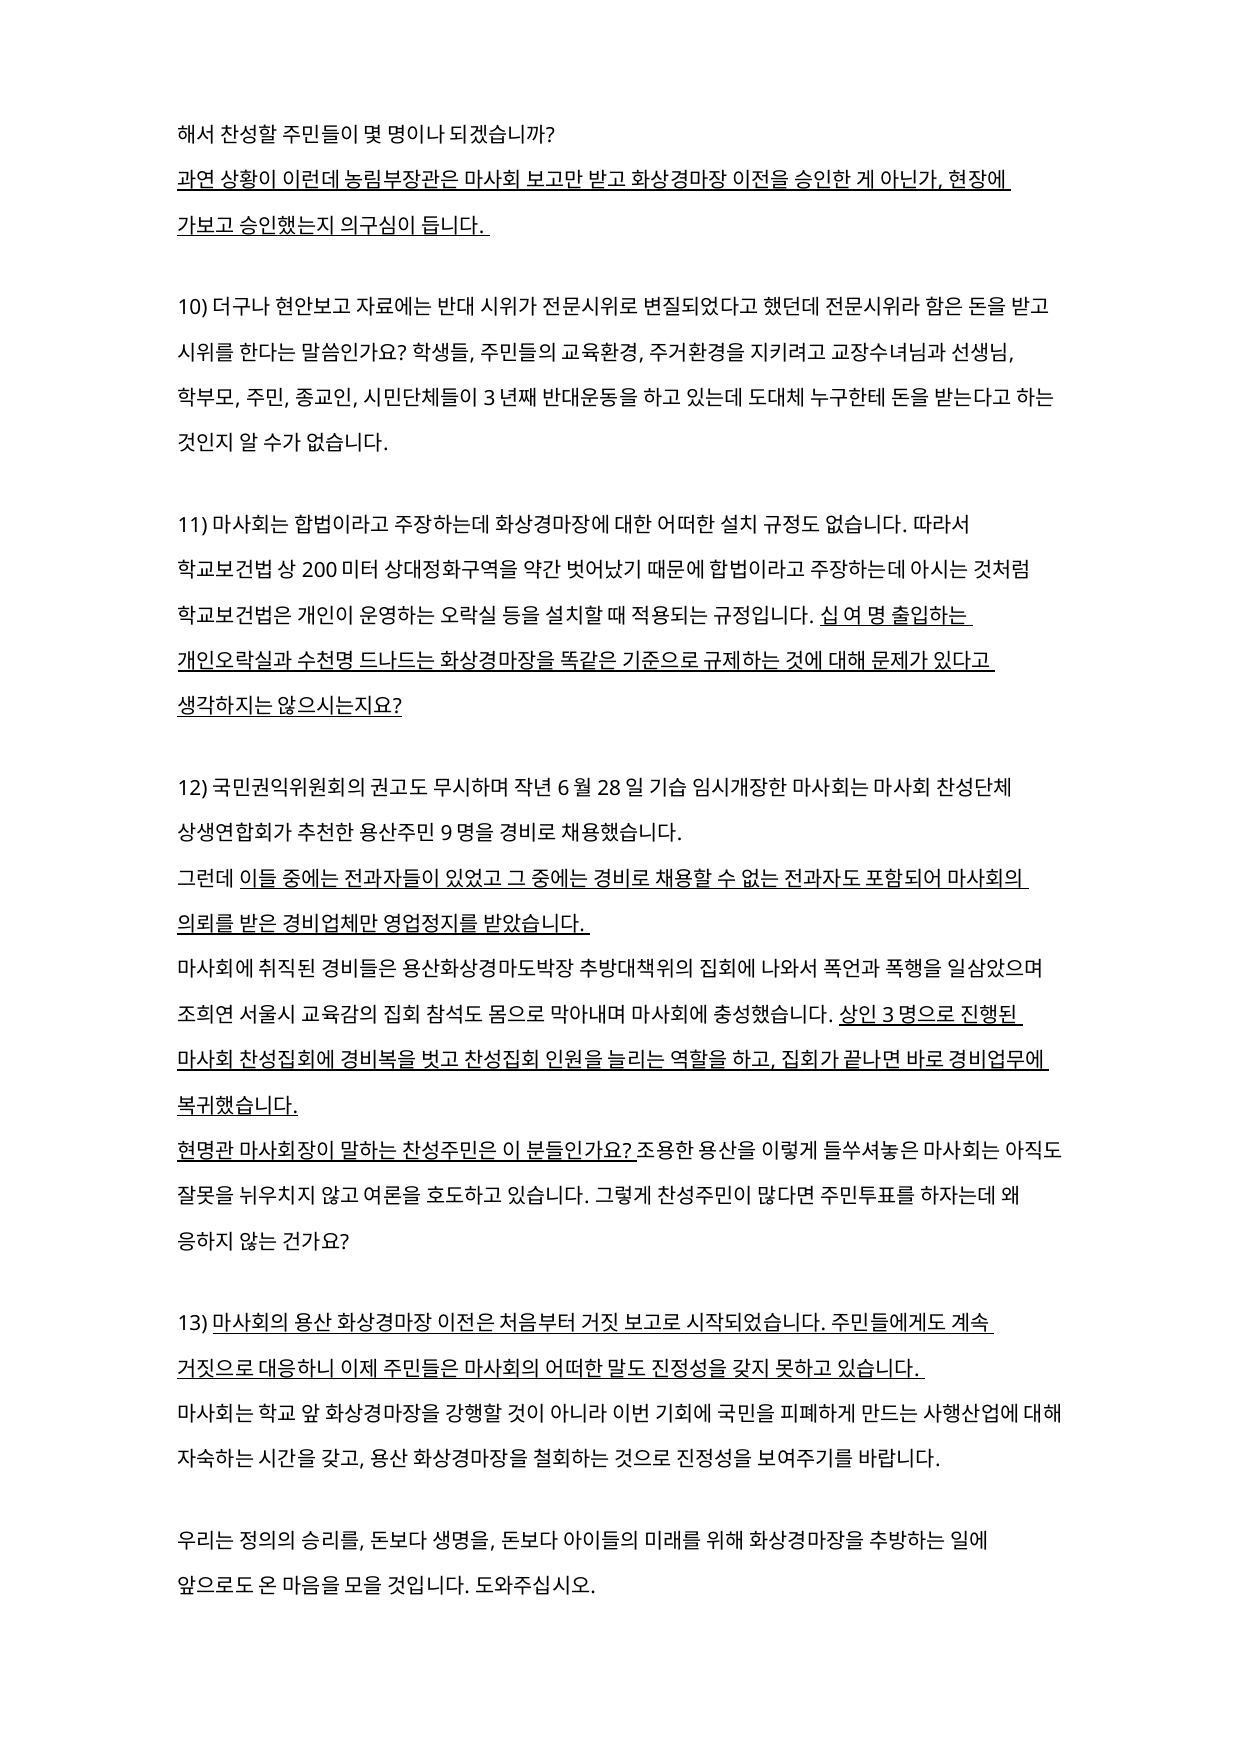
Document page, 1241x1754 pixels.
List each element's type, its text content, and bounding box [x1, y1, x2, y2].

text 10) 더구나 현안보고 자료에는 반대 시위가 전문시위로 변질되었다고 했던데 전문시위라 함은 돈을 받고 시위를 한다는 말씀인가요? 학생들, 주민들의 교육환경, 주거환경을 지키려고 교장수녀님과 선생님, 학부모, 주민, 종교인, 시민단체들이 3년째 반대운동을 하고 있는데 도대체 누구한테 돈을 받는다고 하는 것인지 알 수가 없습니다. [177, 290, 1063, 457]
text 11) 마사회는 합법이라고 주장하는데 화상경마장에 대한 어떠한 설치 규정도 없습니다. 따라서 학교보건법 상 200미터 상대정화구역을 약간 벗어났기 때문에 합법이라고 주장하는데 아시는 것처럼 학교보건법은 개인이 운영하는 오락실 등을 설치할 때 적용되는 규정입니다. 십 여 명 출입하는 개인오락실과 수천명 드나드는 화상경마장을 똑같은 기준으로 규제하는 것에 대해 문제가 있다고 생각하지는 않으시는지요? [177, 508, 1063, 720]
text 그런데 이들 중에는 전과자들이 있었고 그 중에는 경비로 채용할 수 없는 전과자도 포함되어 마사회의 의뢰를 받은 경비업체만 영업정지를 받았습니다. [177, 862, 1063, 938]
text 우리는 정의의 승리를, 돈보다 생명을, 돈보다 아이들의 미래를 위해 화상경마장을 추방하는 일에 앞으로도 온 마음을 모을 것입니다. 도와주십시오. [177, 1524, 1063, 1600]
text 현명관 마사회장이 말하는 찬성주민은 이 분들인가요? 조용한 용산을 이렇게 들쑤셔놓은 마사회는 아직도 잘못을 뉘우치지 않고 여론을 호도하고 있습니다. 그렇게 찬성주민이 많다면 주민투표를 하자는데 왜 응하지 않는 건가요? [177, 1134, 1063, 1255]
text 해서 찬성할 주민들이 몇 명이나 되겠습니까? [177, 118, 1063, 148]
text 12) 국민권익위원회의 권고도 무시하며 작년 6월 28일 기습 임시개장한 마사회는 마사회 찬성단체 상생연합회가 추천한 용산주민 9명을 경비로 채용했습니다. [177, 771, 1063, 847]
text 마사회는 학교 앞 화상경마장을 강행할 것이 아니라 이번 기회에 국민을 피폐하게 만드는 사행산업에 대해 자숙하는 시간을 갖고, 용산 화상경마장을 철회하는 것으로 진정성을 보여주기를 바랍니다. [177, 1397, 1063, 1473]
text 마사회에 취직된 경비들은 용산화상경마도박장 추방대책위의 집회에 나와서 폭언과 폭행을 일삼았으며 조희연 서울시 교육감의 집회 참석도 몸으로 막아내며 마사회에 충성했습니다. 상인 3명으로 진행된 마사회 찬성집회에 경비복을 벗고 찬성집회 인원을 늘리는 역할을 하고, 집회가 끝나면 바로 경비업무에 복귀했습니다. [177, 953, 1063, 1119]
text 13) 마사회의 용산 화상경마장 이전은 처음부터 거짓 보고로 시작되었습니다. 주민들에게도 계속 거짓으로 대응하니 이제 주민들은 마사회의 어떠한 말도 진정성을 갖지 못하고 있습니다. [177, 1307, 1063, 1382]
text 과연 상황이 이런데 농림부장관은 마사회 보고만 받고 화상경마장 이전을 승인한 게 아닌가, 현장에 가보고 승인했는지 의구심이 듭니다. [177, 163, 1063, 239]
